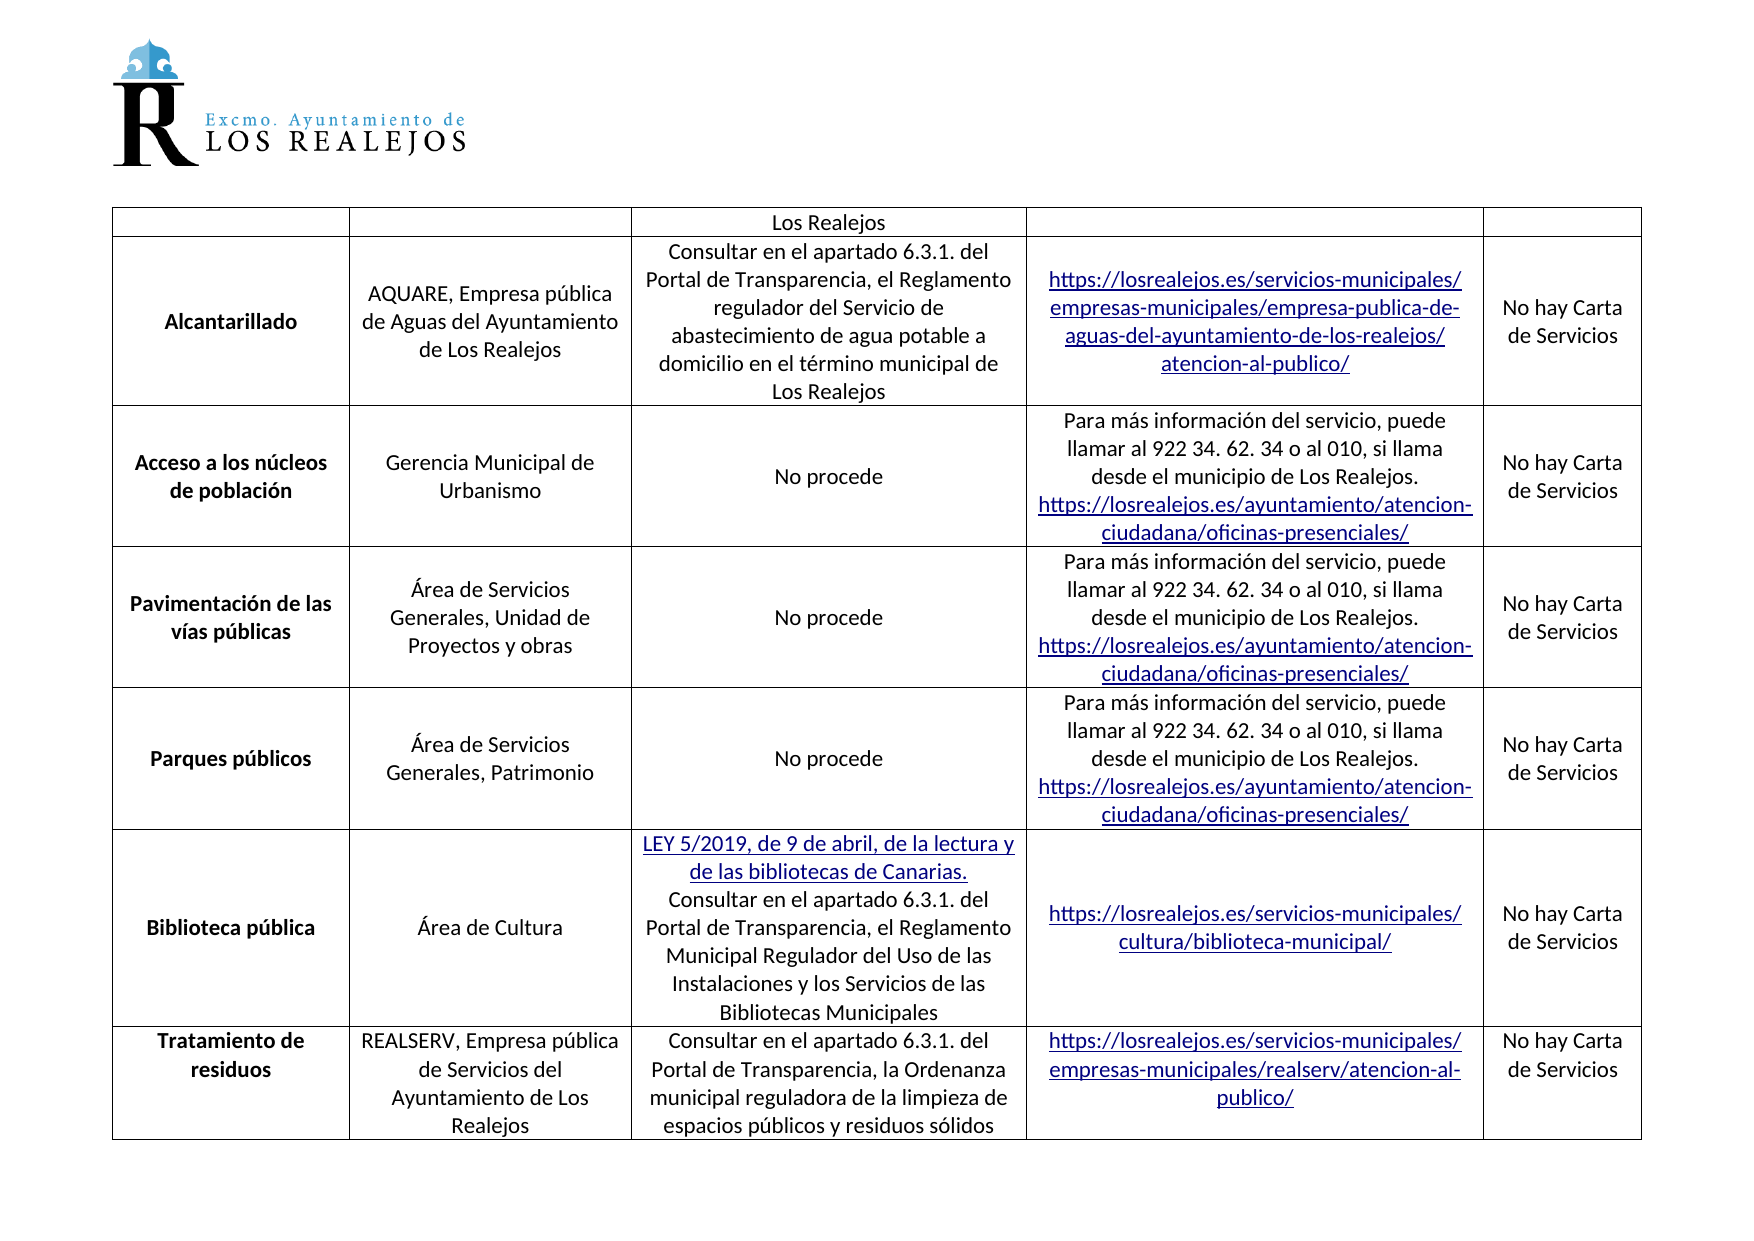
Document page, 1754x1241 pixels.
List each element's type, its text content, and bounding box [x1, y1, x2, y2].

table_cell No procede [632, 406, 1026, 546]
table_cell https://losrealejos.es/servicios-municipales/empresas-municipales/realserv/atencion-al-publico/ [1027, 1027, 1483, 1139]
table_cell [1027, 208, 1483, 236]
table_cell Los Realejos [632, 208, 1026, 236]
table_cell [113, 208, 349, 236]
table_cell Para más información del servicio, puede llamar al 922 34. 62. 34 o al 010, si llama desde el municipio de Los Realejos. https://losrealejos.es/ayuntamiento/atencion-ciudadana/oficinas-presenciales/ [1027, 406, 1483, 546]
table_cell Pavimentación de las vías públicas [113, 547, 349, 687]
table_cell Acceso a los núcleos de población [113, 406, 349, 546]
table_cell [1484, 208, 1641, 236]
table_cell Para más información del servicio, puede llamar al 922 34. 62. 34 o al 010, si llama desde el municipio de Los Realejos. https://losrealejos.es/ayuntamiento/atencion-ciudadana/oficinas-presenciales/ [1027, 547, 1483, 687]
table_cell Alcantarillado [113, 237, 349, 405]
table_cell Consultar en el apartado 6.3.1. del Portal de Transparencia, el Reglamento regulador del Servicio de abastecimiento de agua potable a domicilio en el término municipal de Los Realejos [632, 237, 1026, 405]
table_cell [350, 208, 631, 236]
table_cell No hay Carta de Servicios [1484, 237, 1641, 405]
table_cell Área de Servicios Generales, Unidad de Proyectos y obras [350, 547, 631, 687]
table_cell No hay Carta de Servicios [1484, 406, 1641, 546]
table_cell No hay Carta de Servicios [1484, 1027, 1641, 1139]
table_cell Área de Servicios Generales, Patrimonio [350, 688, 631, 828]
table_cell https://losrealejos.es/servicios-municipales/cultura/biblioteca-municipal/ [1027, 830, 1483, 1026]
table_cell Biblioteca pública [113, 830, 349, 1026]
table_cell No hay Carta de Servicios [1484, 830, 1641, 1026]
table_cell Consultar en el apartado 6.3.1. del Portal de Transparencia, la Ordenanza municipal reguladora de la limpieza de espacios públicos y residuos sólidos [632, 1027, 1026, 1139]
table_cell No procede [632, 547, 1026, 687]
table_cell https://losrealejos.es/servicios-municipales/empresas-municipales/empresa-publica-de-aguas-del-ayuntamiento-de-los-realejos/atencion-al-publico/ [1027, 237, 1483, 405]
table_cell Parques públicos [113, 688, 349, 828]
table_cell Tratamiento de residuos [113, 1027, 349, 1139]
table_cell LEY 5/2019, de 9 de abril, de la lectura y de las bibliotecas de Canarias. Consultar en el apartado 6.3.1. del Portal de Transparencia, el Reglamento Municipal Regulador del Uso de las Instalaciones y los Servicios de las Bibliotecas Municipales [632, 830, 1026, 1026]
table_cell AQUARE, Empresa pública de Aguas del Ayuntamiento de Los Realejos [350, 237, 631, 405]
table_cell No procede [632, 688, 1026, 828]
table_cell Para más información del servicio, puede llamar al 922 34. 62. 34 o al 010, si llama desde el municipio de Los Realejos. https://losrealejos.es/ayuntamiento/atencion-ciudadana/oficinas-presenciales/ [1027, 688, 1483, 828]
table_cell Área de Cultura [350, 830, 631, 1026]
table_cell REALSERV, Empresa pública de Servicios del Ayuntamiento de Los Realejos [350, 1027, 631, 1139]
table_cell No hay Carta de Servicios [1484, 688, 1641, 828]
table_cell Gerencia Municipal de Urbanismo [350, 406, 631, 546]
table_cell No hay Carta de Servicios [1484, 547, 1641, 687]
